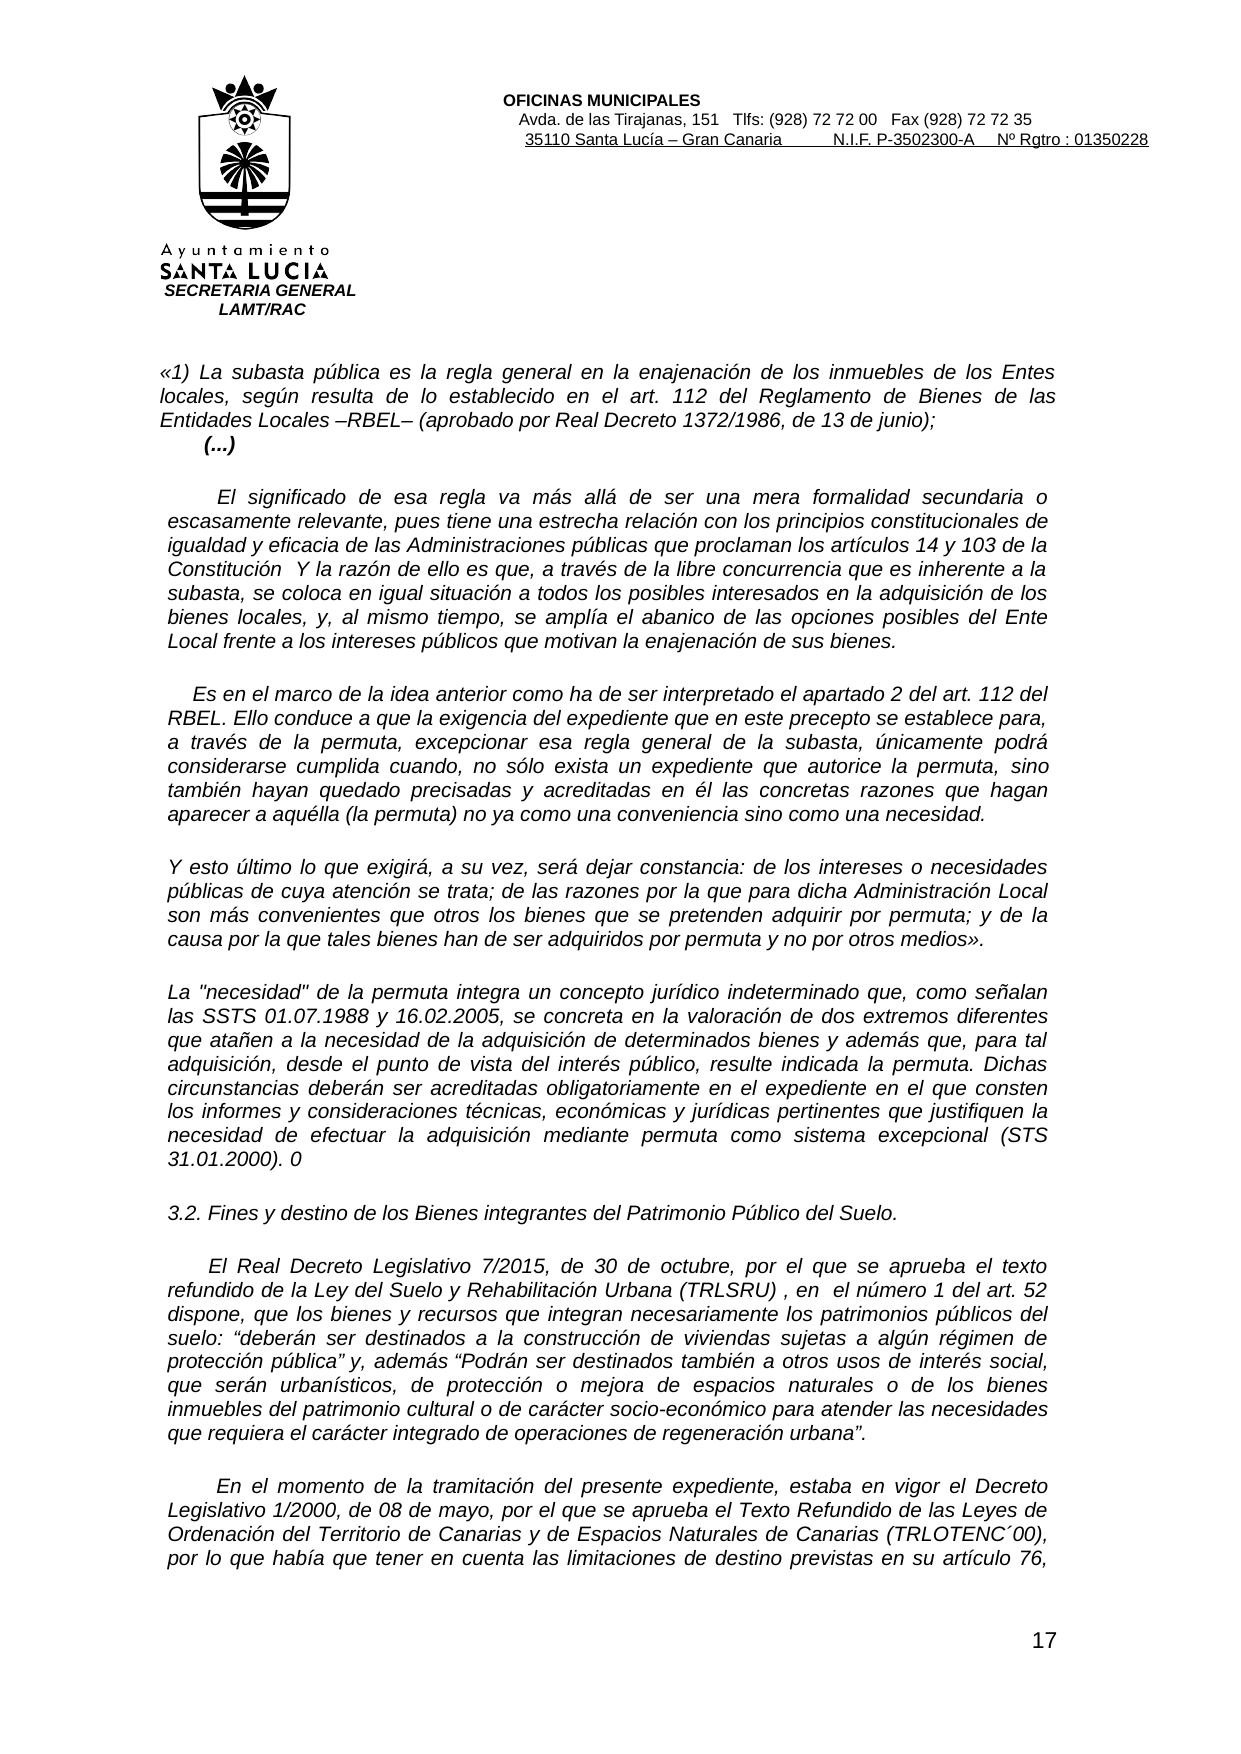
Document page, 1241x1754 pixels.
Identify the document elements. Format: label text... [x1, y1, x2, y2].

text «1) La subasta pública es la regla general en la enajenación de los inmuebles de los Entes locales, según resulta de lo establecido en el art. 112 del Reglamento de Bienes de las Entidades Locales –RBEL– (aprobado por Real Decreto 1372/1986, de 13 de junio); [159, 360, 1057, 432]
text El significado de esa regla va más allá de ser una mera formalidad secundaria o escasamente relevante, pues tiene una estrecha relación con los principios constitucionales de igualdad y eficacia de las Administraciones públicas que proclaman los artículos 14 y 103 de la Constitución Y la razón de ello es que, a través de la libre concurrencia que es inherente a la subasta, se coloca en igual situación a todos los posibles interesados en la adquisición de los bienes locales, y, al mismo tiempo, se amplía el abanico de las opciones posibles del Ente Local frente a los intereses públicos que motivan la enajenación de sus bienes. [167, 485, 1049, 652]
text El Real Decreto Legislativo 7/2015, de 30 de octubre, por el que se aprueba el texto refundido de la Ley del Suelo y Rehabilitación Urbana (TRLSRU) , en el número 1 del art. 52 dispone, que los bienes y recursos que integran necesariamente los patrimonios públicos del suelo: “deberán ser destinados a la construcción de viviendas sujetas a algún régimen de protección pública” y, además “Podrán ser destinados también a otros usos de interés social, que serán urbanísticos, de protección o mejora de espacios naturales o de los bienes inmuebles del patrimonio cultural o de carácter socio-económico para atender las necesidades que requiera el carácter integrado de operaciones de regeneración urbana”. [167, 1253, 1049, 1445]
text 3.2. Fines y destino de los Bienes integrantes del Patrimonio Público del Suelo. [167, 1200, 1049, 1224]
text Y esto último lo que exigirá, a su vez, será dejar constancia: de los intereses o necesidades públicas de cuya atención se trata; de las razones por la que para dicha Administración Local son más convenientes que otros los bienes que se pretenden adquirir por permuta; y de la causa por la que tales bienes han de ser adquiridos por permuta y no por otros medios». [167, 854, 1049, 950]
text La "necesidad" de la permuta integra un concepto jurídico indeterminado que, como señalan las SSTS 01.07.1988 y 16.02.2005, se concreta en la valoración de dos extremos diferentes que atañen a la necesidad de la adquisición de determinados bienes y además que, para tal adquisición, desde el punto de vista del interés público, resulte indicada la permuta. Dichas circunstancias deberán ser acreditadas obligatoriamente en el expediente en el que consten los informes y consideraciones técnicas, económicas y jurídicas pertinentes que justifiquen la necesidad de efectuar la adquisición mediante permuta como sistema excepcional (STS 31.01.2000). 0 [167, 979, 1049, 1171]
text En el momento de la tramitación del presente expediente, estaba en vigor el Decreto Legislativo 1/2000, de 08 de mayo, por el que se aprueba el Texto Refundido de las Leyes de Ordenación del Territorio de Canarias y de Espacios Naturales de Canarias (TRLOTENC´00), por lo que había que tener en cuenta las limitaciones de destino previstas en su artículo 76, [167, 1474, 1049, 1570]
text Es en el marco de la idea anterior como ha de ser interpretado el apartado 2 del art. 112 del RBEL. Ello conduce a que la exigencia del expediente que en este precepto se establece para, a través de la permuta, excepcionar esa regla general de la subasta, únicamente podrá considerarse cumplida cuando, no sólo exista un expediente que autorice la permuta, sino también hayan quedado precisadas y acreditadas en él las concretas razones que hagan aparecer a aquélla (la permuta) no ya como una conveniencia sino como una necesidad. [167, 682, 1049, 825]
text (...) [159, 432, 1057, 456]
